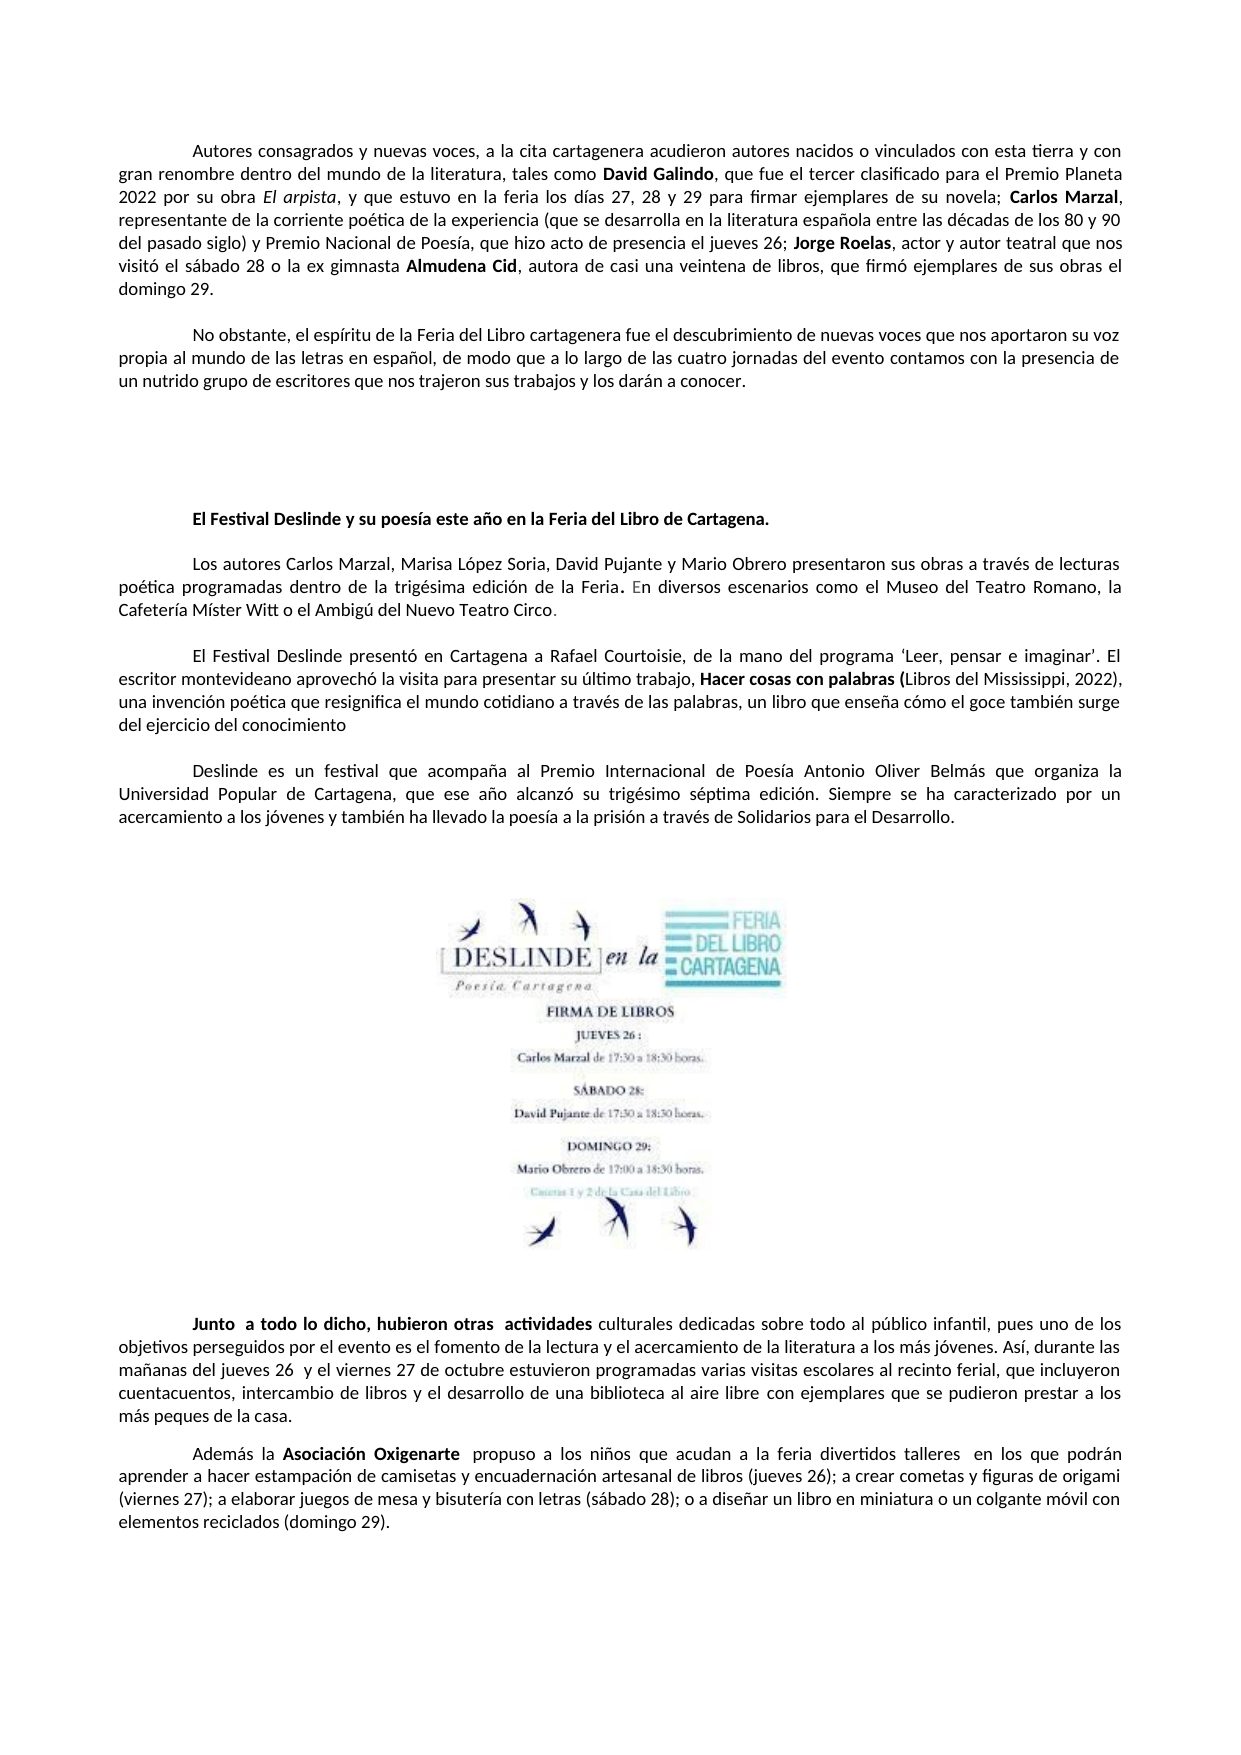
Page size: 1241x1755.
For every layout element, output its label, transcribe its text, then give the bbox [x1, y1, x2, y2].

text Junto a todo lo dicho, hubieron otras actividades culturales dedicadas sobre todo al público infantil, pues uno de los objetivos perseguidos por el evento es el fomento de la lectura y el acercamiento de la literatura a los más jóvenes. Así, durante las mañanas del jueves 26 y el viernes 27 de octubre estuvieron programadas varias visitas escolares al recinto ferial, que incluyeron cuentacuentos, intercambio de libros y el desarrollo de una biblioteca al aire libre con ejemplares que se pudieron prestar a los más peques de la casa. [118, 1312, 1122, 1427]
text Los autores Carlos Marzal, Marisa López Soria, David Pujante y Mario Obrero presentaron sus obras a través de lecturas poética programadas dentro de la trigésima edición de la Feria. En diversos escenarios como el Museo del Teatro Romano, la Cafetería Míster Witt o el Ambigú del Nuevo Teatro Circo. [118, 552, 1122, 621]
text El Festival Deslinde presentó en Cartagena a Rafael Courtoisie, de la mano del programa ‘Leer, pensar e imaginar’. El escritor montevideano aprovechó la visita para presentar su último trabajo, Hacer cosas con palabras (Libros del Mississippi, 2022), una invención poética que resignifica el mundo cotidiano a través de las palabras, un libro que enseña cómo el goce también surge del ejercicio del conocimiento [118, 644, 1122, 736]
text Además la Asociación Oxigenarte propuso a los niños que acudan a la feria divertidos talleres en los que podrán aprender a hacer estampación de camisetas y encuadernación artesanal de libros (jueves 26); a crear cometas y figuras de origami (viernes 27); a elaborar juegos de mesa y bisutería con letras (sábado 28); o a diseñar un libro en miniatura o un colgante móvil con elementos reciclados (domingo 29). [118, 1442, 1122, 1533]
text Autores consagrados y nuevas voces, a la cita cartagenera acudieron autores nacidos o vinculados con esta tierra y con gran renombre dentro del mundo de la literatura, tales como David Galindo, que fue el tercer clasificado para el Premio Planeta 2022 por su obra El arpista, y que estuvo en la feria los días 27, 28 y 29 para firmar ejemplares de su novela; Carlos Marzal, representante de la corriente poética de la experiencia (que se desarrolla en la literatura española entre las décadas de los 80 y 90 del pasado siglo) y Premio Nacional de Poesía, que hizo acto de presencia el jueves 26; Jorge Roelas, actor y autor teatral que nos visitó el sábado 28 o la ex gimnasta Almudena Cid, autora de casi una veintena de libros, que firmó ejemplares de sus obras el domingo 29. [118, 139, 1123, 300]
text Deslinde es un festival que acompaña al Premio Internacional de Poesía Antonio Oliver Belmás que organiza la Universidad Popular de Cartagena, que ese año alcanzó su trigésimo séptima edición. Siempre se ha caracterizado por un acercamiento a los jóvenes y también ha llevado la poesía a la prisión a través de Solidarios para el Desarrollo. [118, 759, 1122, 828]
text No obstante, el espíritu de la Feria del Libro cartagenera fue el descubrimiento de nuevas voces que nos aportaron su voz propia al mundo de las letras en español, de modo que a lo largo de las cuatro jornadas del evento contamos con la presencia de un nutrido grupo de escritores que nos trajeron sus trabajos y los darán a conocer. [118, 323, 1121, 392]
subtitle El Festival Deslinde y su poesía este año en la Feria del Libro de Cartagena. [192, 507, 1241, 529]
